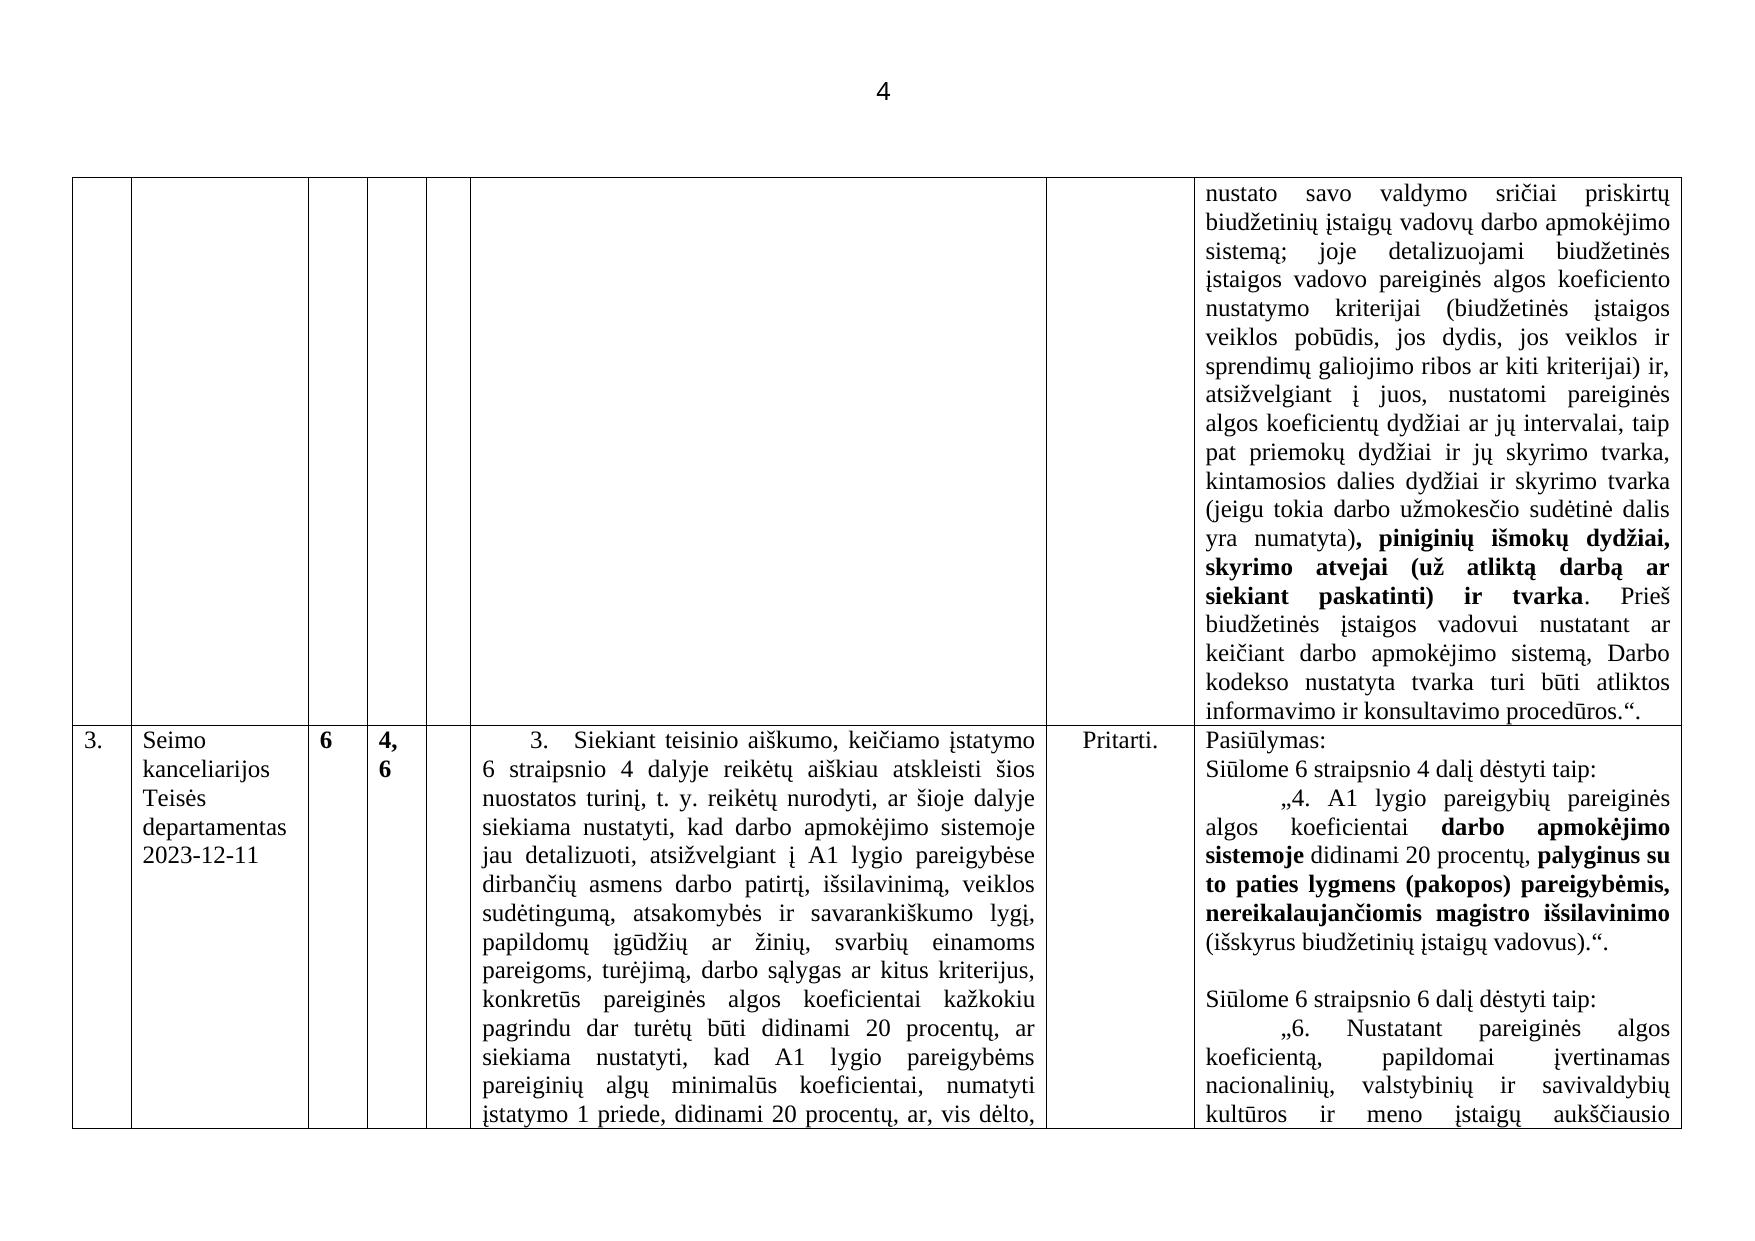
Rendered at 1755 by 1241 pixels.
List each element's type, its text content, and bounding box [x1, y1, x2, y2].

table_cell nustato savo valdymo sričiai priskirtų biudžetinių įstaigų vadovų darbo apmokėjimo sistemą; joje detalizuojami biudžetinės įstaigos vadovo pareiginės algos koeficiento nustatymo kriterijai (biudžetinės įstaigos veiklos pobūdis, jos dydis, jos veiklos ir sprendimų galiojimo ribos ar kiti kriterijai) ir, atsižvelgiant į juos, nustatomi pareiginės algos koeficientų dydžiai ar jų intervalai, taip pat priemokų dydžiai ir jų skyrimo tvarka, kintamosios dalies dydžiai ir skyrimo tvarka (jeigu tokia darbo užmokesčio sudėtinė dalis yra numatyta), piniginių išmokų dydžiai, skyrimo atvejai (už atliktą darbą ar siekiant paskatinti) ir tvarka. Prieš biudžetinės įstaigos vadovui nustatant ar keičiant darbo apmokėjimo sistemą, Darbo kodekso nustatyta tvarka turi būti atliktos informavimo ir konsultavimo procedūros.“. [1195, 178, 1681, 724]
table_cell [368, 178, 426, 724]
table_cell 3. [73, 726, 131, 1128]
table_cell 3. Siekiant teisinio aiškumo, keičiamo įstatymo 6 straipsnio 4 dalyje reikėtų aiškiau atskleisti šios nuostatos turinį, t. y. reikėtų nurodyti, ar šioje dalyje siekiama nustatyti, kad darbo apmokėjimo sistemoje jau detalizuoti, atsižvelgiant į A1 lygio pareigybėse dirbančių asmens darbo patirtį, išsilavinimą, veiklos sudėtingumą, atsakomybės ir savarankiškumo lygį, papildomų įgūdžių ar žinių, svarbių einamoms pareigoms, turėjimą, darbo sąlygas ar kitus kriterijus, konkretūs pareiginės algos koeficientai kažkokiu pagrindu dar turėtų būti didinami 20 procentų, ar siekiama nustatyti, kad A1 lygio pareigybėms pareiginių algų minimalūs koeficientai, numatyti įstatymo 1 priede, didinami 20 procentų, ar, vis dėlto, [471, 726, 1046, 1128]
table_cell 4, 6 [368, 726, 426, 1128]
table_cell Pritarti. [1047, 726, 1194, 1128]
table_cell Pasiūlymas: Siūlome 6 straipsnio 4 dalį dėstyti taip: „4. A1 lygio pareigybių pareiginės algos koeficientai darbo apmokėjimo sistemoje didinami 20 procentų, palyginus su to paties lygmens (pakopos) pareigybėmis, nereikalaujančiomis magistro išsilavinimo (išskyrus biudžetinių įstaigų vadovus).“. Siūlome 6 straipsnio 6 dalį dėstyti taip: „6. Nustatant pareiginės algos koeficientą, papildomai įvertinamas nacionalinių, valstybinių ir savivaldybių kultūros ir meno įstaigų aukščiausio [1195, 726, 1681, 1128]
table_cell [1047, 178, 1194, 724]
table_cell [309, 178, 367, 724]
table_cell [427, 726, 470, 1128]
table_cell Seimo kanceliarijos Teisės departamentas 2023-12-11 [132, 726, 308, 1128]
table_cell [427, 178, 470, 724]
table_cell [471, 178, 1046, 724]
table_cell 6 [309, 726, 367, 1128]
table_cell [132, 178, 308, 724]
table_cell [73, 178, 131, 724]
